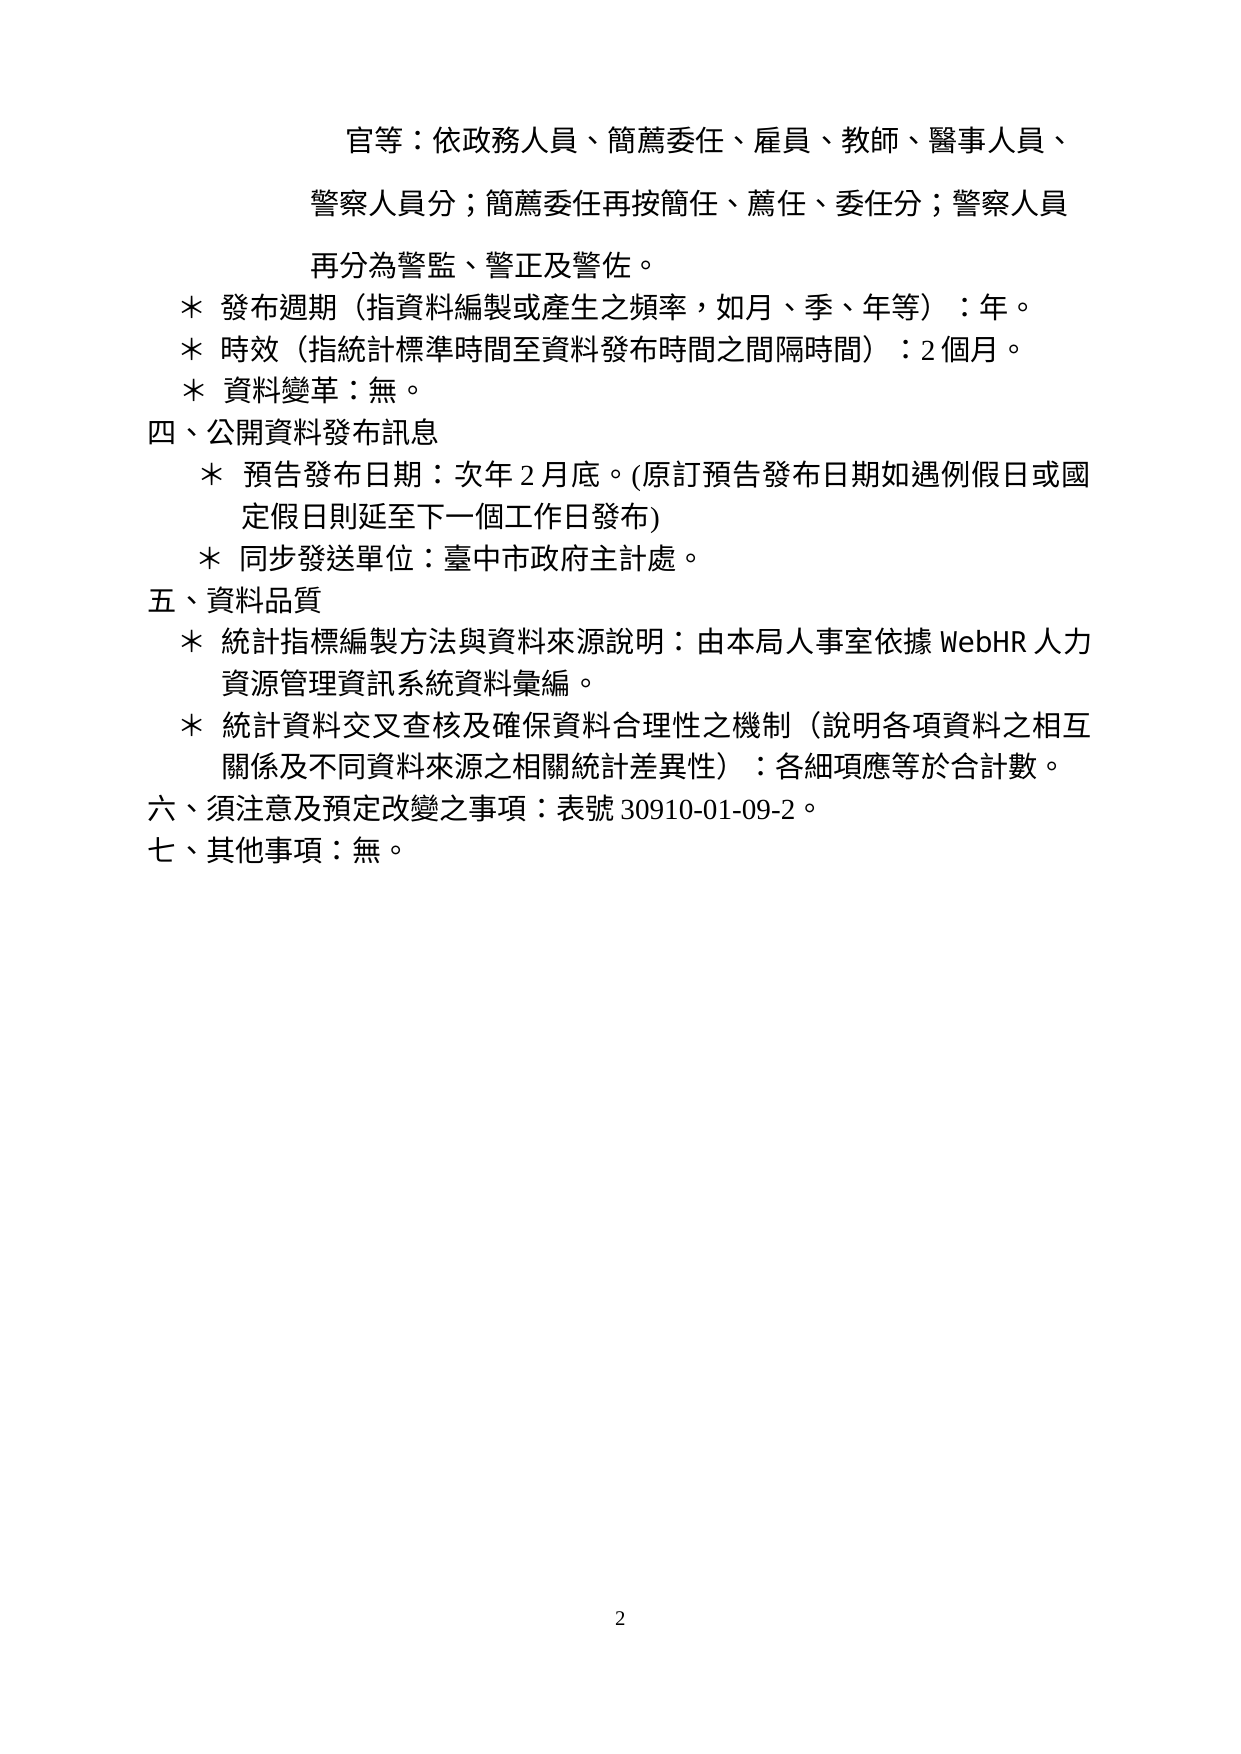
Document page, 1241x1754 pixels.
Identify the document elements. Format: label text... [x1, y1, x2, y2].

text ＊ 統計資料交叉查核及確保資料合理性之機制（說明各項資料之相互關係及不同資料來源之相關統計差異性）：各細項應等於合計數。 [177, 703, 1092, 786]
text 五、資料品質 [148, 578, 1092, 619]
text 官等：依政務人員、簡薦委任、雇員、教師、醫事人員、警察人員分；簡薦委任再按簡任、薦任、委任分；警察人員再分為警監、警正及警佐。 [135, 97, 1092, 285]
text ＊ 發布週期（指資料編製或產生之頻率，如月、季、年等）：年。 [148, 285, 1092, 327]
text ＊ 統計指標編製方法與資料來源說明：由本局人事室依據WebHR人力資源管理資訊系統資料彙編。 [177, 619, 1092, 703]
text ＊ 資料變革：無。 [179, 368, 1092, 410]
text 七、其他事項：無。 [148, 828, 1092, 869]
text ＊ 時效（指統計標準時間至資料發布時間之間隔時間）：2個月。 [148, 327, 1092, 368]
text ＊ 預告發布日期：次年2月底。(原訂預告發布日期如遇例假日或國定假日則延至下一個工作日發布) [198, 452, 1092, 536]
text 六、須注意及預定改變之事項：表號30910-01-09-2。 [148, 786, 1092, 828]
text ＊ 同步發送單位：臺中市政府主計處。 [195, 536, 1092, 578]
text 四、公開資料發布訊息 [148, 410, 1092, 452]
